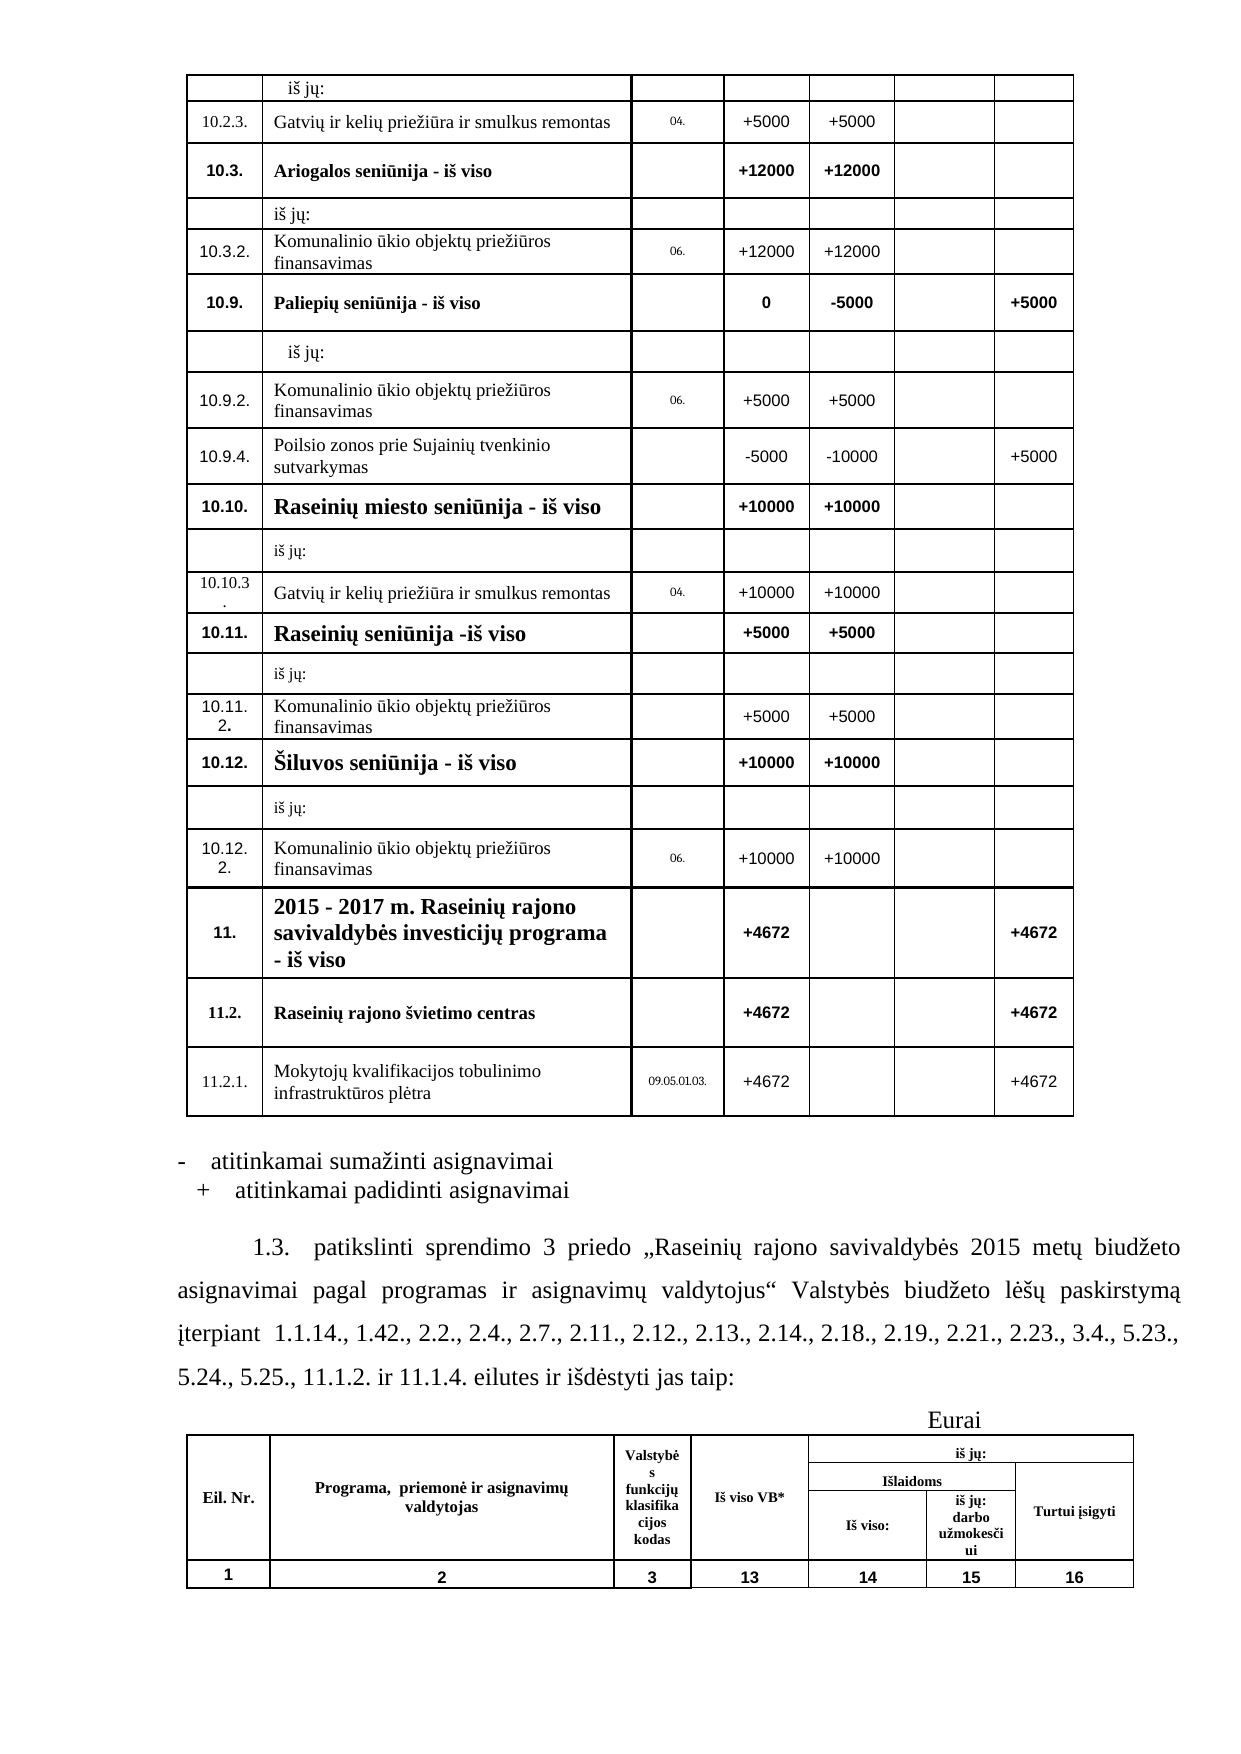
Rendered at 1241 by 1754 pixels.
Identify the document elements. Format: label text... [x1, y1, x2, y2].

table_cell [895, 530, 994, 571]
table_cell [995, 76, 1073, 100]
table_cell [895, 787, 994, 828]
table_cell 11. [188, 889, 262, 977]
table_cell [188, 76, 262, 100]
table_cell [725, 654, 809, 693]
table_cell [633, 332, 723, 371]
table_cell [995, 530, 1073, 571]
table_cell +10000 [810, 485, 894, 528]
table_cell +12000 [725, 230, 809, 273]
table_cell +12000 [810, 230, 894, 273]
table_cell 10.2.3. [188, 102, 262, 142]
table_cell +5000 [725, 614, 809, 652]
table_cell [188, 199, 262, 228]
table_cell iš jų: [263, 332, 630, 371]
table_cell iš jų: darbo užmokesčiui [927, 1491, 1015, 1559]
table_cell +5000 [810, 373, 894, 427]
table_cell +5000 [995, 275, 1073, 330]
table_cell [995, 787, 1073, 828]
table_cell +5000 [810, 695, 894, 738]
table_cell +10000 [810, 830, 894, 886]
table_cell [810, 654, 894, 693]
table_cell [995, 102, 1073, 142]
table_cell Komunalinio ūkio objektų priežiūros finansavimas [263, 830, 630, 886]
table_cell Paliepių seniūnija - iš viso [263, 275, 630, 330]
table_cell 10.3.2. [188, 230, 262, 273]
table_header iš jų: [809, 1436, 1133, 1462]
table_cell Raseinių miesto seniūnija - iš viso [263, 485, 630, 528]
table_cell 10.10.3. [188, 573, 262, 612]
table_cell [995, 199, 1073, 228]
table_cell [810, 787, 894, 828]
table_cell iš jų: [263, 76, 630, 100]
table_cell [633, 787, 723, 828]
table_cell [995, 230, 1073, 273]
table_cell 04. [633, 102, 723, 142]
table_cell [995, 654, 1073, 693]
table_cell [633, 695, 723, 738]
table_cell [995, 740, 1073, 785]
table_cell 06. [633, 373, 723, 427]
table_cell 11.2. [188, 979, 262, 1046]
table_cell [895, 654, 994, 693]
table_cell Raseinių rajono švietimo centras [263, 979, 630, 1046]
table_cell [895, 275, 994, 330]
table_cell [895, 332, 994, 371]
table_cell [895, 889, 994, 977]
table_cell +10000 [810, 740, 894, 785]
table_cell [895, 429, 994, 483]
table_cell iš jų: [263, 787, 630, 828]
table_cell [725, 199, 809, 228]
table_cell Poilsio zonos prie Sujainių tvenkinio sutvarkymas [263, 429, 630, 483]
table_cell +10000 [725, 485, 809, 528]
table_cell [633, 199, 723, 228]
table_cell [188, 332, 262, 371]
table_cell Gatvių ir kelių priežiūra ir smulkus remontas [263, 573, 630, 612]
table_cell +10000 [725, 830, 809, 886]
table_cell [633, 889, 723, 977]
table_cell +10000 [810, 573, 894, 612]
table_cell Šiluvos seniūnija - iš viso [263, 740, 630, 785]
table_header Eil. Nr. [188, 1436, 269, 1559]
table_cell +4672 [725, 1048, 809, 1115]
text + atitinkamai padidinti asignavimai [177, 1175, 1181, 1203]
table_header Programa, priemonė ir asignavimų valdytojas [271, 1436, 613, 1559]
table_cell [810, 76, 894, 100]
table_cell -5000 [810, 275, 894, 330]
table_cell -10000 [810, 429, 894, 483]
table_cell +4672 [995, 889, 1073, 977]
table_cell +4672 [995, 979, 1073, 1046]
table_cell iš jų: [263, 530, 630, 571]
table_cell iš jų: [263, 654, 630, 693]
table_cell 13 [692, 1561, 808, 1587]
table_cell 3 [615, 1561, 690, 1587]
table_cell -5000 [725, 429, 809, 483]
table_cell [810, 530, 894, 571]
table_cell 10.9.2. [188, 373, 262, 427]
table_cell [895, 485, 994, 528]
text 1.3. patikslinti sprendimo 3 priedo „Raseinių rajono savivaldybės 2015 metų biudžeto asignavimai pagal programas ir asignavimų valdytojus“ Valstybės biudžeto lėšų paskirstymą įterpiant 1.1.14., 1.42., 2.2., 2.4., 2.7., 2.11., 2.12., 2.13., 2.14., 2.18., 2.19., 2.21., 2.23., 3.4., 5.23., 5.24., 5.25., 11.1.2. ir 11.1.4. eilutes ir išdėstyti jas taip: [177, 1232, 1181, 1390]
table_cell Iš viso: [809, 1491, 926, 1559]
table_header Valstybės funkcijų klasifikacijos kodas [615, 1436, 690, 1559]
table_cell [633, 654, 723, 693]
text - atitinkamai sumažinti asignavimai [177, 1146, 1181, 1175]
table_cell 10.9.4. [188, 429, 262, 483]
table_cell 06. [633, 230, 723, 273]
table_cell 10.11. [188, 614, 262, 652]
table_cell [188, 654, 262, 693]
table_cell 10.11.2. [188, 695, 262, 738]
text Eurai [177, 1405, 1181, 1433]
table_cell [633, 144, 723, 197]
table_cell 1 [188, 1561, 269, 1587]
table_cell [895, 230, 994, 273]
table_cell [995, 373, 1073, 427]
table_cell 16 [1016, 1561, 1133, 1587]
table_cell 2 [271, 1561, 613, 1587]
table_cell [895, 76, 994, 100]
table_cell 0 [725, 275, 809, 330]
table_cell [633, 614, 723, 652]
table_cell Komunalinio ūkio objektų priežiūros finansavimas [263, 695, 630, 738]
table_cell 15 [927, 1561, 1015, 1587]
table_cell 09.05.01.03. [633, 1048, 723, 1115]
table_cell +10000 [725, 573, 809, 612]
table_cell 11.2.1. [188, 1048, 262, 1115]
table_cell [633, 429, 723, 483]
table_cell 10.3. [188, 144, 262, 197]
table_cell +4672 [725, 889, 809, 977]
table_cell [810, 979, 894, 1046]
table_cell [633, 485, 723, 528]
table_cell +5000 [725, 373, 809, 427]
table_cell [633, 76, 723, 100]
table_cell [995, 144, 1073, 197]
table_cell +12000 [725, 144, 809, 197]
table_cell Gatvių ir kelių priežiūra ir smulkus remontas [263, 102, 630, 142]
table_cell [895, 614, 994, 652]
table_cell [810, 199, 894, 228]
table_cell [188, 530, 262, 571]
table_cell [633, 979, 723, 1046]
table_cell [995, 332, 1073, 371]
table_cell 10.9. [188, 275, 262, 330]
table_cell +5000 [810, 614, 894, 652]
table_cell [895, 373, 994, 427]
table_cell [895, 830, 994, 886]
table_cell [810, 332, 894, 371]
table_cell Raseinių seniūnija -iš viso [263, 614, 630, 652]
table_cell +10000 [725, 740, 809, 785]
table_cell 10.12.2. [188, 830, 262, 886]
table_cell [995, 695, 1073, 738]
table_cell +5000 [995, 429, 1073, 483]
table_cell [895, 199, 994, 228]
table_header Iš viso VB* [692, 1436, 808, 1559]
table_cell [895, 740, 994, 785]
table_cell +4672 [725, 979, 809, 1046]
table_cell [895, 102, 994, 142]
table_cell +12000 [810, 144, 894, 197]
table_cell Komunalinio ūkio objektų priežiūros finansavimas [263, 230, 630, 273]
table_cell [895, 979, 994, 1046]
table_cell [995, 614, 1073, 652]
table_cell 2015 - 2017 m. Raseinių rajono savivaldybės investicijų programa - iš viso [263, 889, 630, 977]
table_cell [995, 485, 1073, 528]
table_cell 14 [809, 1561, 926, 1587]
table_cell iš jų: [263, 199, 630, 228]
table_cell [895, 1048, 994, 1115]
table_cell [895, 695, 994, 738]
table_cell [725, 530, 809, 571]
table_cell Mokytojų kvalifikacijos tobulinimo infrastruktūros plėtra [263, 1048, 630, 1115]
table_cell 04. [633, 573, 723, 612]
table_cell [995, 573, 1073, 612]
table_cell +4672 [995, 1048, 1073, 1115]
table_cell [810, 1048, 894, 1115]
table_cell 06. [633, 830, 723, 886]
table_cell 10.10. [188, 485, 262, 528]
table_cell [810, 889, 894, 977]
table_cell [725, 332, 809, 371]
table_cell +5000 [810, 102, 894, 142]
table_cell [895, 144, 994, 197]
table_cell 10.12. [188, 740, 262, 785]
table_cell [995, 830, 1073, 886]
table_cell [895, 573, 994, 612]
table_cell +5000 [725, 695, 809, 738]
table_cell Komunalinio ūkio objektų priežiūros finansavimas [263, 373, 630, 427]
table_cell [188, 787, 262, 828]
table_cell [725, 787, 809, 828]
table_cell Turtui įsigyti [1016, 1463, 1133, 1559]
table_cell +5000 [725, 102, 809, 142]
table_cell [633, 740, 723, 785]
table_cell Ariogalos seniūnija - iš viso [263, 144, 630, 197]
table_cell [633, 275, 723, 330]
table_cell [725, 76, 809, 100]
table_cell [633, 530, 723, 571]
table_cell Išlaidoms [809, 1463, 1015, 1490]
